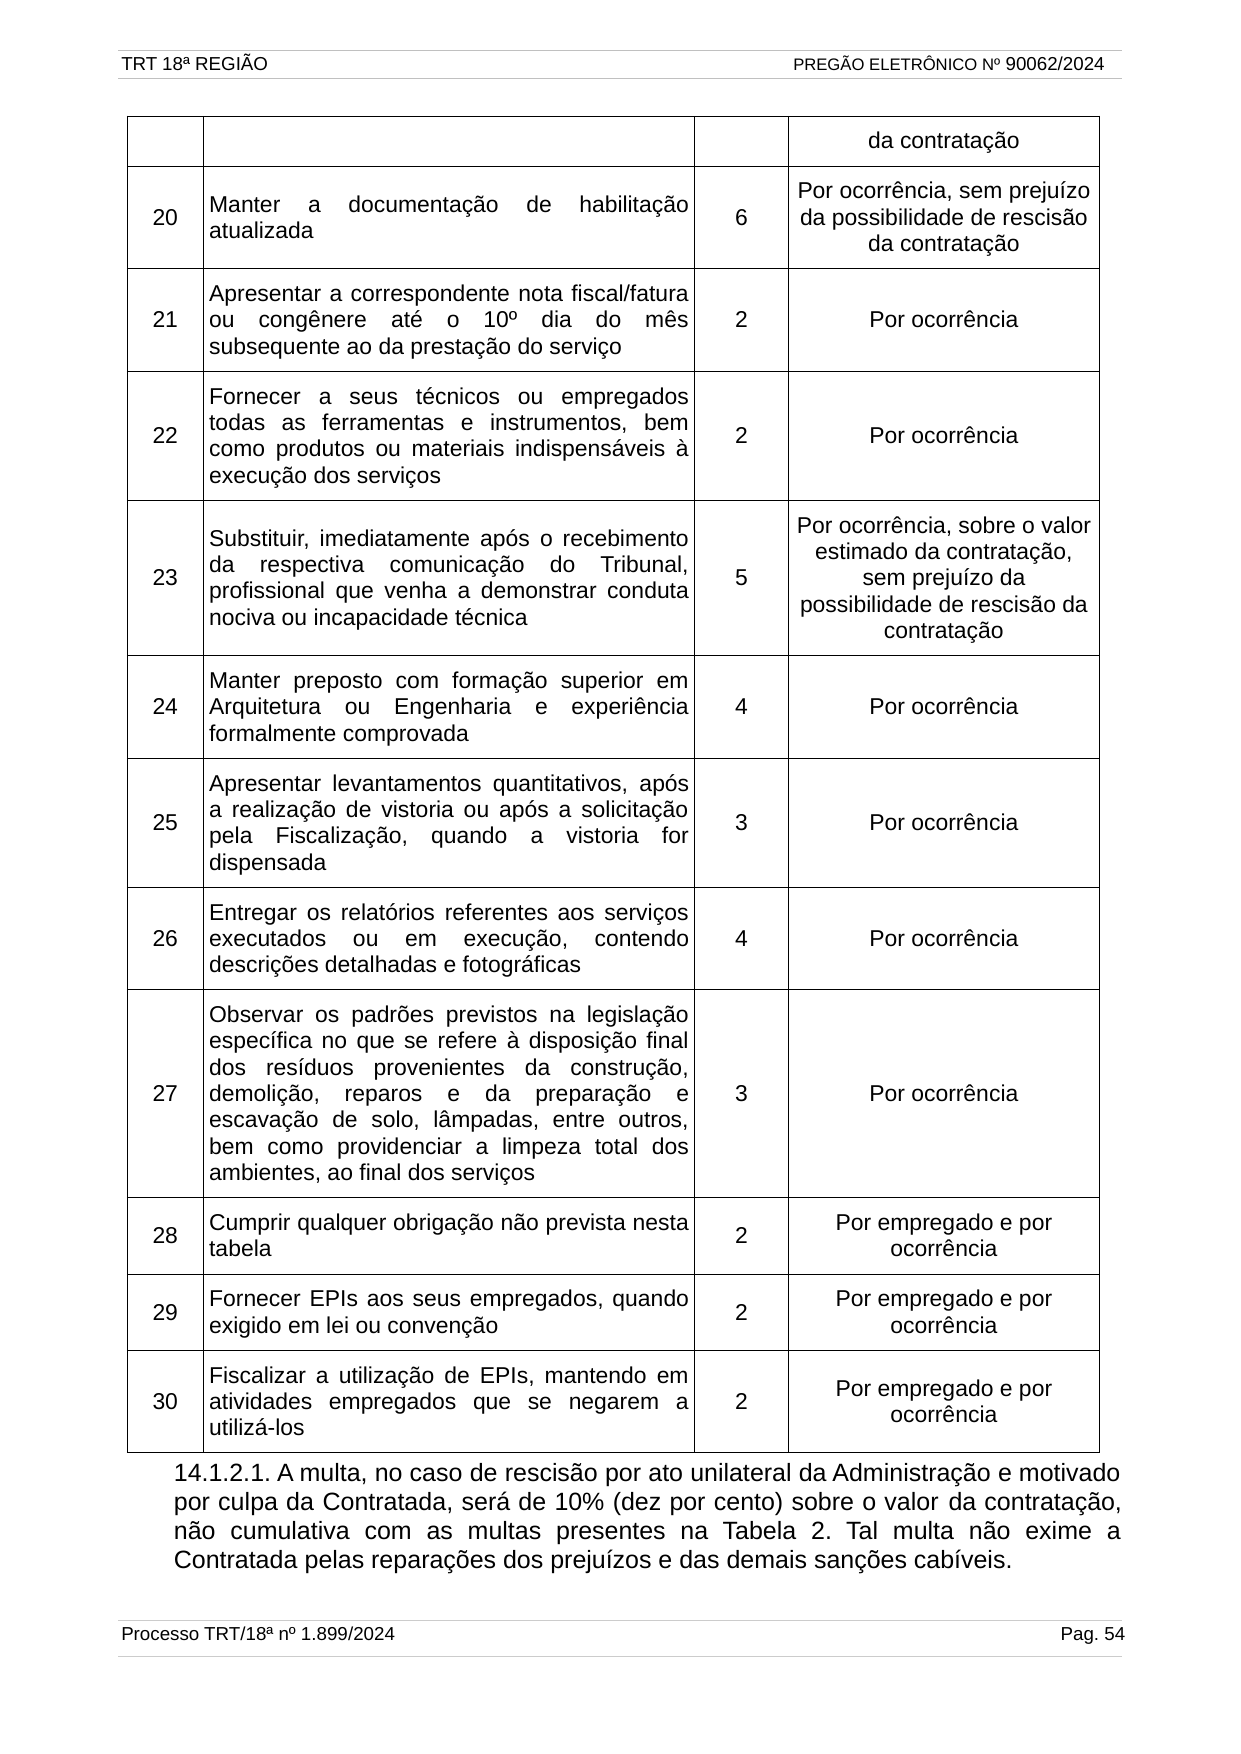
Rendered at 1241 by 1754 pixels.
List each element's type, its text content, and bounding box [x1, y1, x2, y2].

table_cell 2 [695, 372, 788, 500]
table_cell Por ocorrência [789, 990, 1099, 1197]
table_cell Apresentar levantamentos quantitativos, após a realização de vistoria ou após a solicitação pela Fiscalização, quando a vistoria for dispensada [204, 759, 694, 887]
table_cell 2 [695, 1351, 788, 1452]
table_cell Por ocorrência [789, 372, 1099, 500]
table_cell 29 [128, 1275, 203, 1350]
table_cell [695, 117, 788, 166]
table_cell Fornecer EPIs aos seus empregados, quando exigido em lei ou convenção [204, 1275, 694, 1350]
table_cell 25 [128, 759, 203, 887]
table_cell Por empregado e por ocorrência [789, 1275, 1099, 1350]
table_cell 26 [128, 888, 203, 989]
table_cell 30 [128, 1351, 203, 1452]
table_cell 22 [128, 372, 203, 500]
table_cell 2 [695, 1275, 788, 1350]
table_cell 2 [695, 269, 788, 371]
table_cell Manter a documentação de habilitação atualizada [204, 167, 694, 268]
table_cell 23 [128, 501, 203, 655]
table_cell da contratação [789, 117, 1099, 166]
table_cell 21 [128, 269, 203, 371]
table_cell Por empregado e por ocorrência [789, 1198, 1099, 1273]
table_cell Substituir, imediatamente após o recebimento da respectiva comunicação do Tribunal, profissional que venha a demonstrar conduta nociva ou incapacidade técnica [204, 501, 694, 655]
table_cell 3 [695, 990, 788, 1197]
table_cell Entregar os relatórios referentes aos serviços executados ou em execução, contendo descrições detalhadas e fotográficas [204, 888, 694, 989]
table_cell Por ocorrência, sem prejuízo da possibilidade de rescisão da contratação [789, 167, 1099, 268]
table_cell 6 [695, 167, 788, 268]
table_cell Por ocorrência [789, 269, 1099, 371]
table_cell 5 [695, 501, 788, 655]
table_cell 28 [128, 1198, 203, 1273]
table_cell 2 [695, 1198, 788, 1273]
table_cell Por ocorrência [789, 656, 1099, 758]
table_cell Manter preposto com formação superior em Arquitetura ou Engenharia e experiência formalmente comprovada [204, 656, 694, 758]
table_cell 20 [128, 167, 203, 268]
table_cell [204, 117, 694, 166]
table_cell 3 [695, 759, 788, 887]
table_cell 27 [128, 990, 203, 1197]
table_cell [128, 117, 203, 166]
text 14.1.2.1. A multa, no caso de rescisão por ato unilateral da Administração e motivado por culpa da Contratada, será de 10% (dez por cento) sobre o valor da contratação, não cumulativa com as multas presentes na Tabela 2. Tal multa não exime a Contratada pelas reparações dos prejuízos e das demais sanções cabíveis. [174, 1458, 1122, 1573]
table_cell 4 [695, 656, 788, 758]
table_cell Por ocorrência [789, 888, 1099, 989]
table_cell Por empregado e por ocorrência [789, 1351, 1099, 1452]
table_cell Fornecer a seus técnicos ou empregados todas as ferramentas e instrumentos, bem como produtos ou materiais indispensáveis à execução dos serviços [204, 372, 694, 500]
table_cell Por ocorrência [789, 759, 1099, 887]
table_cell Por ocorrência, sobre o valor estimado da contratação, sem prejuízo da possibilidade de rescisão da contratação [789, 501, 1099, 655]
table_cell 4 [695, 888, 788, 989]
table_cell Apresentar a correspondente nota fiscal/fatura ou congênere até o 10º dia do mês subsequente ao da prestação do serviço [204, 269, 694, 371]
table_cell Observar os padrões previstos na legislação específica no que se refere à disposição final dos resíduos provenientes da construção, demolição, reparos e da preparação e escavação de solo, lâmpadas, entre outros, bem como providenciar a limpeza total dos ambientes, ao final dos serviços [204, 990, 694, 1197]
table_cell Fiscalizar a utilização de EPIs, mantendo em atividades empregados que se negarem a utilizá-los [204, 1351, 694, 1452]
table_cell 24 [128, 656, 203, 758]
table_cell Cumprir qualquer obrigação não prevista nesta tabela [204, 1198, 694, 1273]
